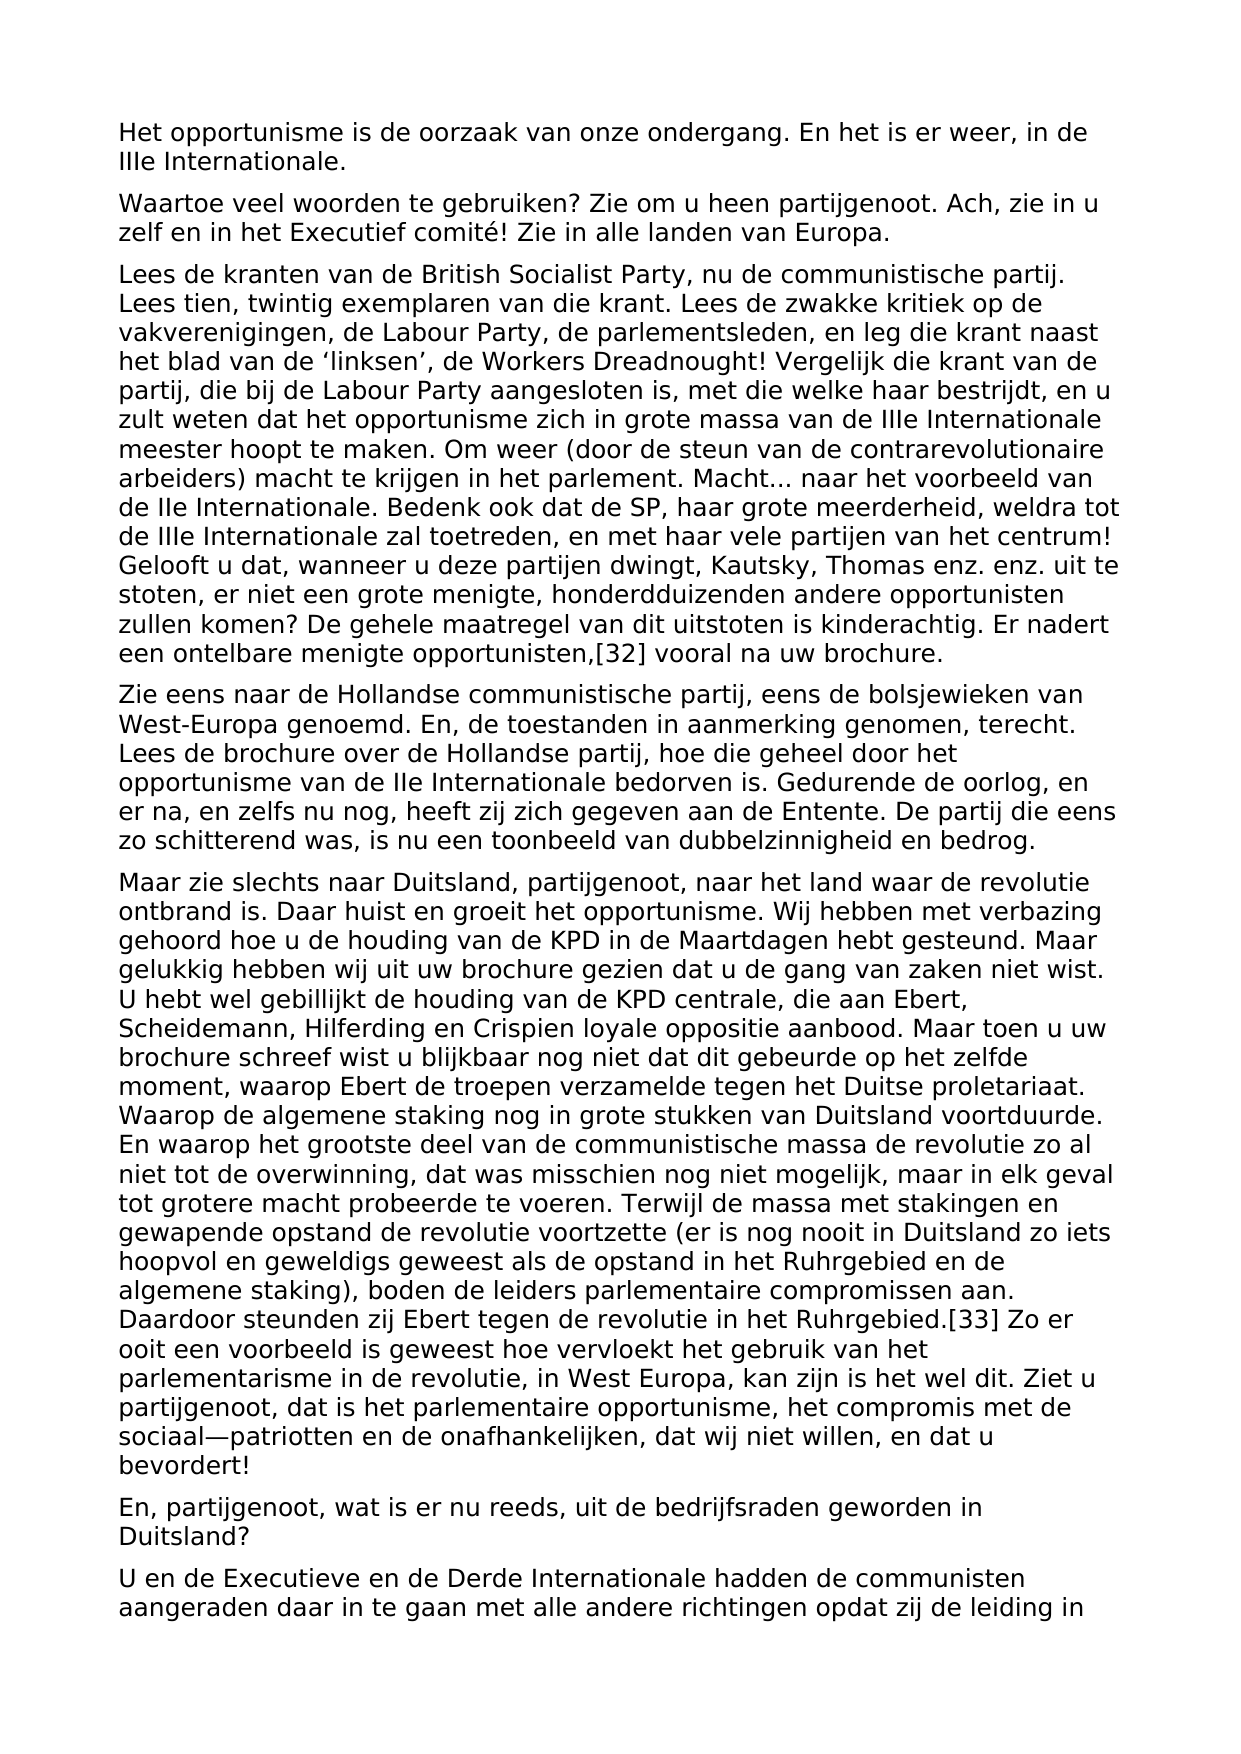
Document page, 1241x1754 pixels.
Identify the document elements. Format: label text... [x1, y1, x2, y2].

text En, partijgenoot, wat is er nu reeds, uit de bedrijfsraden geworden in Duitsland? [118, 1493, 1122, 1551]
text Maar zie slechts naar Duitsland, partijgenoot, naar het land waar de revolutie ontbrand is. Daar huist en groeit het opportunisme. Wij hebben met verbazing gehoord hoe u de houding van de KPD in de Maartdagen hebt gesteund. Maar gelukkig hebben wij uit uw brochure gezien dat u de gang van zaken niet wist. U hebt wel gebillijkt de houding van de KPD centrale, die aan Ebert, Scheidemann, Hilferding en Crispien loyale oppositie aanbood. Maar toen u uw brochure schreef wist u blijkbaar nog niet dat dit gebeurde op het zelfde moment, waarop Ebert de troepen verzamelde tegen het Duitse proletariaat. Waarop de algemene staking nog in grote stukken van Duitsland voortduurde. En waarop het grootste deel van de communistische massa de revolutie zo al niet tot de overwinning, dat was misschien nog niet mogelijk, maar in elk geval tot grotere macht probeerde te voeren. Terwijl de massa met stakingen en gewapende opstand de revolutie voortzette (er is nog nooit in Duitsland zo iets hoopvol en geweldigs geweest als de opstand in het Ruhrgebied en de algemene staking), boden de leiders parlementaire compromissen aan. Daardoor steunden zij Ebert tegen de revolutie in het Ruhrgebied.[33] Zo er ooit een voorbeeld is geweest hoe vervloekt het gebruik van het parlementarisme in de revolutie, in West Europa, kan zijn is het wel dit. Ziet u partijgenoot, dat is het parlementaire opportunisme, het compromis met de sociaal—patriotten en de onafhankelijken, dat wij niet willen, en dat u bevordert! [118, 868, 1122, 1481]
text Zie eens naar de Hollandse communistische partij, eens de bolsjewieken van West-Europa genoemd. En, de toestanden in aanmerking genomen, terecht. Lees de brochure over de Hollandse partij, hoe die geheel door het opportunisme van de IIe Internationale bedorven is. Gedurende de oorlog, en er na, en zelfs nu nog, heeft zij zich gegeven aan de Entente. De partij die eens zo schitterend was, is nu een toonbeeld van dubbelzinnigheid en bedrog. [118, 681, 1122, 856]
text Lees de kranten van de British Socialist Party, nu de communistische partij. Lees tien, twintig exemplaren van die krant. Lees de zwakke kritiek op de vakverenigingen, de Labour Party, de parlementsleden, en leg die krant naast het blad van de ‘linksen’, de Workers Dreadnought! Vergelijk die krant van de partij, die bij de Labour Party aangesloten is, met die welke haar bestrijdt, en u zult weten dat het opportunisme zich in grote massa van de IIIe Internationale meester hoopt te maken. Om weer (door de steun van de contrarevolutionaire arbeiders) macht te krijgen in het parlement. Macht... naar het voorbeeld van de IIe Internationale. Bedenk ook dat de SP, haar grote meerderheid, weldra tot de IIIe Internationale zal toetreden, en met haar vele partijen van het centrum! Gelooft u dat, wanneer u deze partijen dwingt, Kautsky, Thomas enz. enz. uit te stoten, er niet een grote menigte, honderdduizenden andere opportunisten zullen komen? De gehele maatregel van dit uitstoten is kinderachtig. Er nadert een ontelbare menigte opportunisten,[32] vooral na uw brochure. [118, 260, 1122, 668]
text Waartoe veel woorden te gebruiken? Zie om u heen partijgenoot. Ach, zie in u zelf en in het Executief comité! Zie in alle landen van Europa. [118, 189, 1122, 247]
text Het opportunisme is de oorzaak van onze ondergang. En het is er weer, in de IIIe Internationale. [118, 118, 1122, 176]
text U en de Executieve en de Derde Internationale hadden de communisten aangeraden daar in te gaan met alle andere richtingen opdat zij de leiding in [118, 1564, 1122, 1622]
